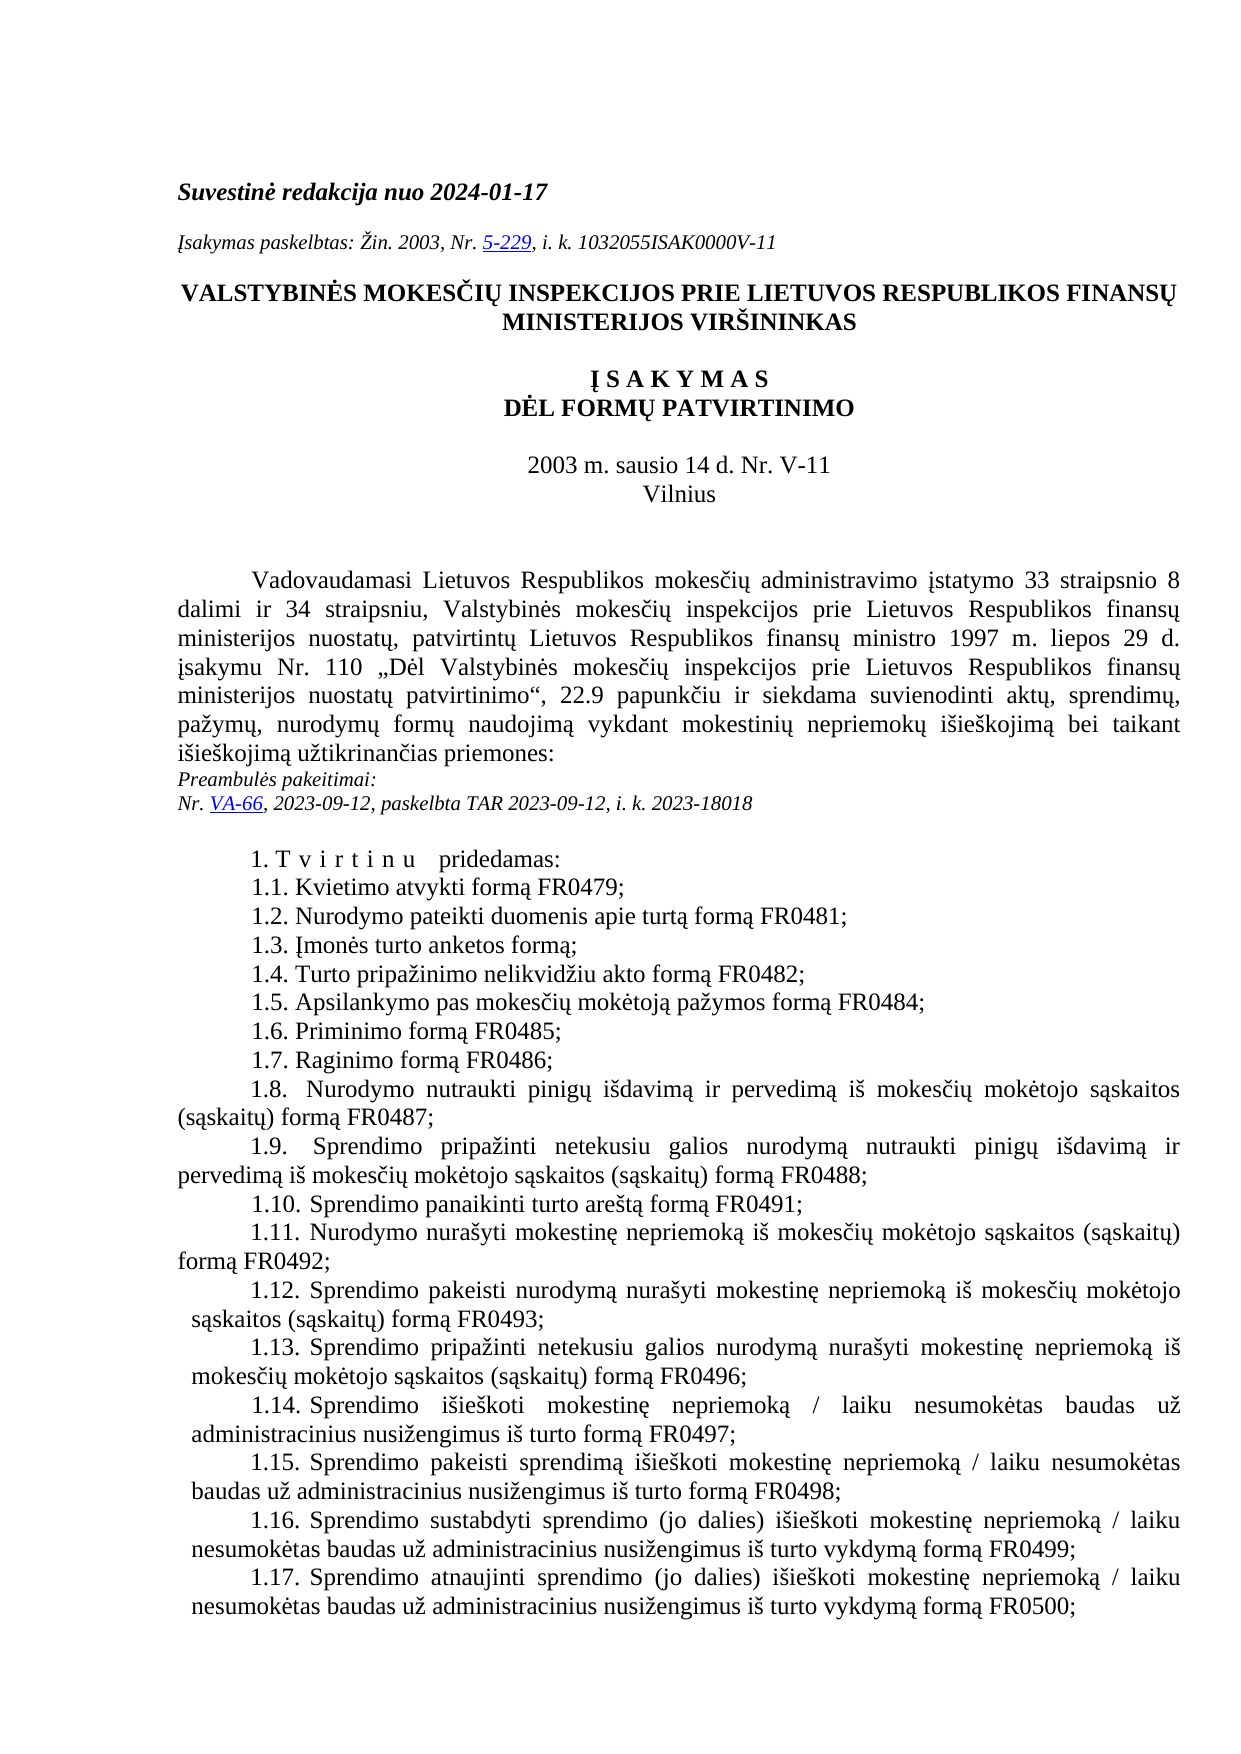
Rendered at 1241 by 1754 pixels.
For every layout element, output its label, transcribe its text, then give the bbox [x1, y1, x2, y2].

text Įsakymas paskelbtas: Žin. 2003, Nr. 5-229, i. k. 1032055ISAK0000V-11 [177, 230, 1181, 254]
text 1.17. Sprendimo atnaujinti sprendimo (jo dalies) išieškoti mokestinę nepriemoką / laiku nesumokėtas baudas už administracinius nusižengimus iš turto vykdymą formą FR0500; [191, 1562, 1181, 1620]
text 1.8. Nurodymo nutraukti pinigų išdavimą ir pervedimą iš mokesčių mokėtojo sąskaitos (sąskaitų) formą FR0487; [177, 1074, 1181, 1131]
text Preambulės pakeitimai: [177, 767, 1181, 791]
text 1. Tvirtinu pridedamas: [177, 844, 1181, 872]
text Vadovaudamasi Lietuvos Respublikos mokesčių administravimo įstatymo 33 straipsnio 8 dalimi ir 34 straipsniu, Valstybinės mokesčių inspekcijos prie Lietuvos Respublikos finansų ministerijos nuostatų, patvirtintų Lietuvos Respublikos finansų ministro 1997 m. liepos 29 d. įsakymu Nr. 110 „Dėl Valstybinės mokesčių inspekcijos prie Lietuvos Respublikos finansų ministerijos nuostatų patvirtinimo“, 22.9 papunkčiu ir siekdama suvienodinti aktų, sprendimų, pažymų, nurodymų formų naudojimą vykdant mokestinių nepriemokų išieškojimą bei taikant išieškojimą užtikrinančias priemones: [177, 566, 1181, 767]
text 1.5. Apsilankymo pas mokesčių mokėtoją pažymos formą FR0484; [251, 987, 1181, 1016]
text Vilnius [177, 479, 1181, 508]
text 1.14. Sprendimo išieškoti mokestinę nepriemoką / laiku nesumokėtas baudas už administracinius nusižengimus iš turto formą FR0497; [191, 1390, 1181, 1447]
text 1.15. Sprendimo pakeisti sprendimą išieškoti mokestinę nepriemoką / laiku nesumokėtas baudas už administracinius nusižengimus iš turto formą FR0498; [191, 1447, 1181, 1505]
text Suvestinė redakcija nuo 2024-01-17 [177, 177, 1181, 206]
text Nr. VA-66, 2023-09-12, paskelbta TAR 2023-09-12, i. k. 2023-18018 [177, 791, 1181, 815]
text DĖL FORMŲ PATVIRTINIMO [177, 393, 1181, 422]
text 2003 m. sausio 14 d. Nr. V-11 [177, 451, 1181, 479]
text 1.4. Turto pripažinimo nelikvidžiu akto formą FR0482; [251, 959, 1181, 987]
text 1.1. Kvietimo atvykti formą FR0479; [251, 872, 1181, 901]
text 1.10. Sprendimo panaikinti turto areštą formą FR0491; [251, 1189, 1181, 1217]
text 1.16. Sprendimo sustabdyti sprendimo (jo dalies) išieškoti mokestinę nepriemoką / laiku nesumokėtas baudas už administracinius nusižengimus iš turto vykdymą formą FR0499; [191, 1505, 1181, 1562]
text 1.3. Įmonės turto anketos formą; [251, 930, 1181, 959]
text 1.2. Nurodymo pateikti duomenis apie turtą formą FR0481; [251, 901, 1181, 930]
text VALSTYBINĖS MOKESČIŲ INSPEKCIJOS PRIE LIETUVOS RESPUBLIKOS FINANSŲ MINISTERIJOS VIRŠININKAS [177, 278, 1181, 336]
text Į S A K Y M A S [177, 364, 1181, 393]
text 1.11. Nurodymo nurašyti mokestinę nepriemoką iš mokesčių mokėtojo sąskaitos (sąskaitų) formą FR0492; [177, 1217, 1181, 1275]
text 1.9. Sprendimo pripažinti netekusiu galios nurodymą nutraukti pinigų išdavimą ir pervedimą iš mokesčių mokėtojo sąskaitos (sąskaitų) formą FR0488; [177, 1131, 1181, 1189]
text 1.7. Raginimo formą FR0486; [251, 1045, 1181, 1074]
text 1.13. Sprendimo pripažinti netekusiu galios nurodymą nurašyti mokestinę nepriemoką iš mokesčių mokėtojo sąskaitos (sąskaitų) formą FR0496; [191, 1332, 1181, 1390]
text 1.6. Priminimo formą FR0485; [251, 1016, 1181, 1045]
text 1.12. Sprendimo pakeisti nurodymą nurašyti mokestinę nepriemoką iš mokesčių mokėtojo sąskaitos (sąskaitų) formą FR0493; [191, 1275, 1181, 1332]
